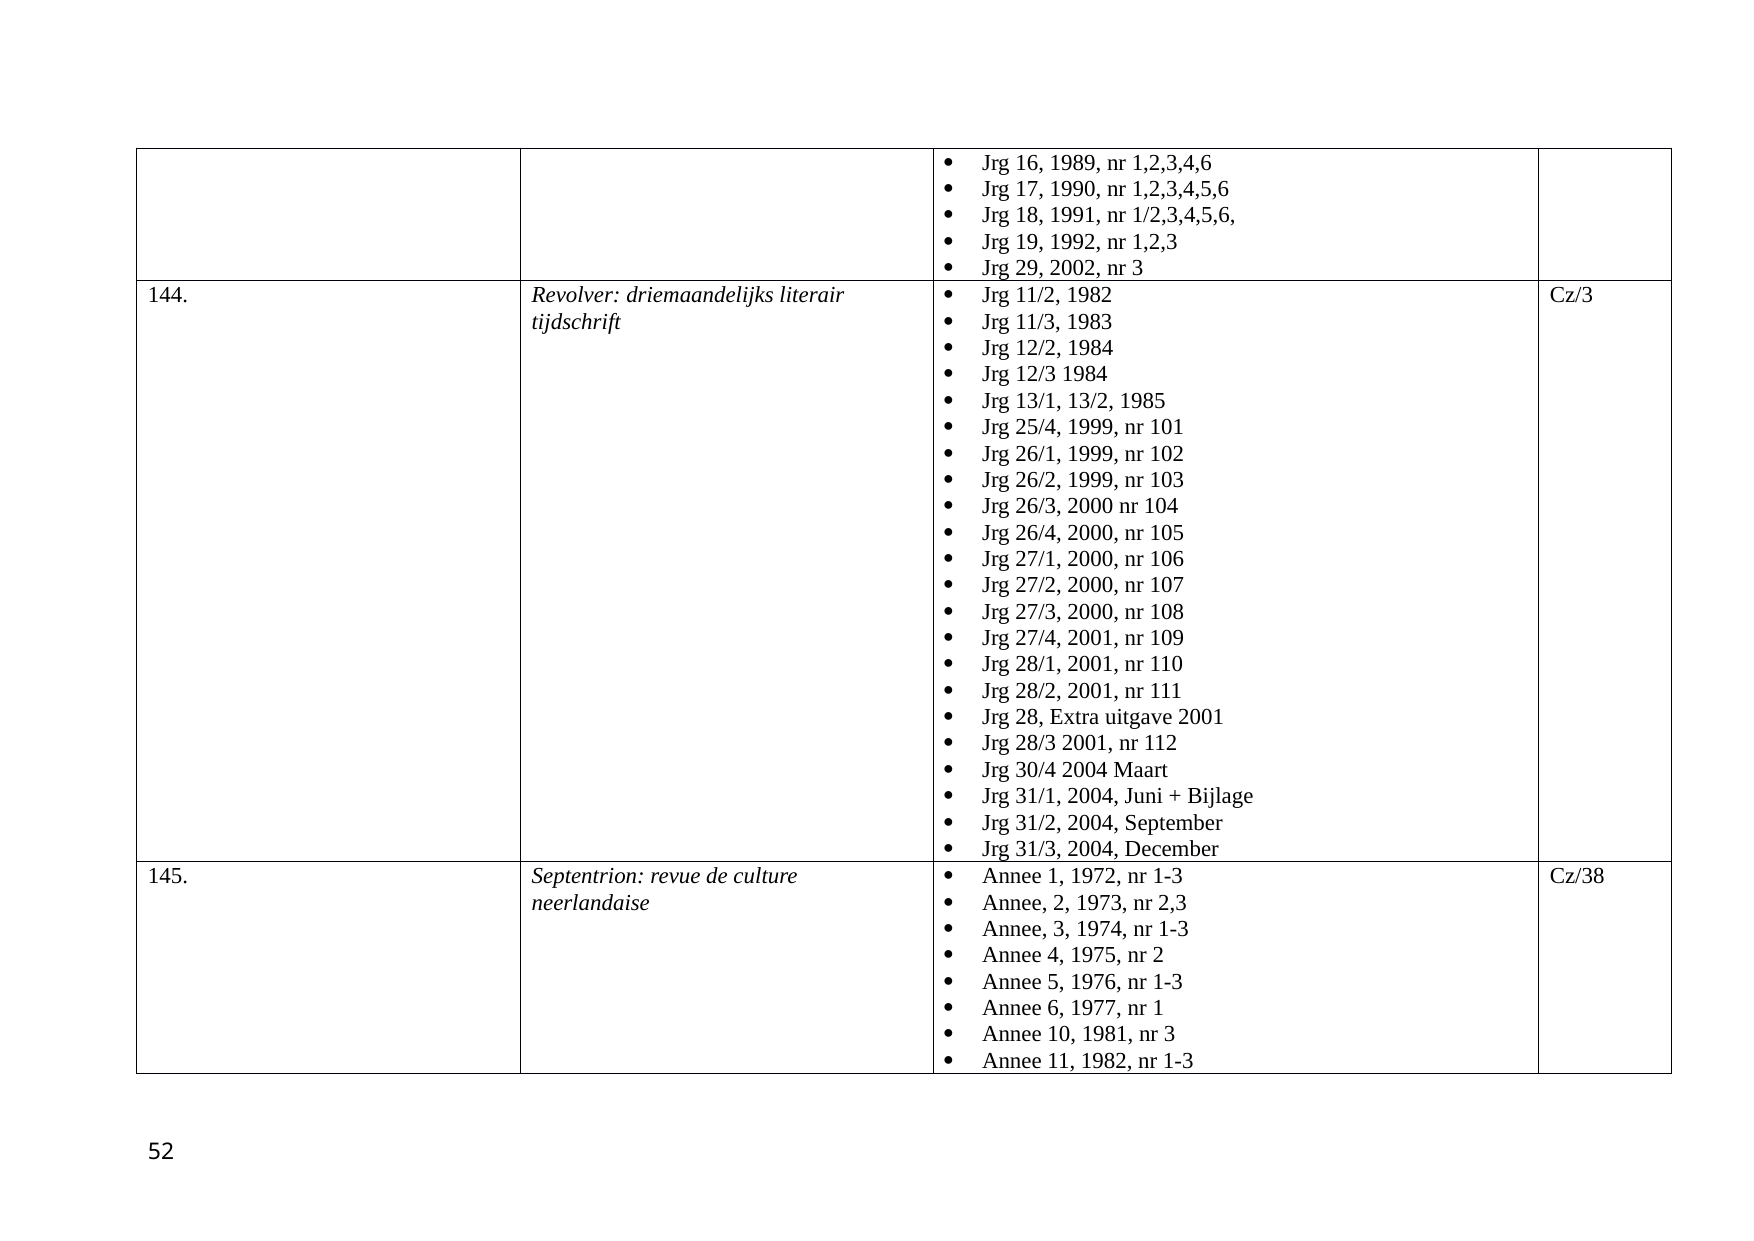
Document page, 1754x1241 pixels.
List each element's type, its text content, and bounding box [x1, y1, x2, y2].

table_cell [137, 149, 520, 280]
table_cell Jrg 11/2, 1982 Jrg 11/3, 1983 Jrg 12/2, 1984 Jrg 12/3 1984 Jrg 13/1, 13/2, 1985 Jrg 25/4, 1999, nr 101 Jrg 26/1, 1999, nr 102 Jrg 26/2, 1999, nr 103 Jrg 26/3, 2000 nr 104 Jrg 26/4, 2000, nr 105 Jrg 27/1, 2000, nr 106 Jrg 27/2, 2000, nr 107 Jrg 27/3, 2000, nr 108 Jrg 27/4, 2001, nr 109 Jrg 28/1, 2001, nr 110 Jrg 28/2, 2001, nr 111 Jrg 28, Extra uitgave 2001 Jrg 28/3 2001, nr 112 Jrg 30/4 2004 Maart Jrg 31/1, 2004, Juni + Bijlage Jrg 31/2, 2004, September Jrg 31/3, 2004, December [934, 281, 1538, 861]
table_cell Cz/3 [1539, 281, 1671, 861]
table_cell Revolver: driemaandelijks literair tijdschrift [521, 281, 933, 861]
table_cell 145. [137, 862, 520, 1073]
table_cell [521, 149, 933, 280]
table_cell Cz/38 [1539, 862, 1671, 1073]
table_cell Jrg 4, 1977, nr 6 Jrg 5, 1978, nr 1,2,3,4,5,6 Jrg 6, 1979, nr 1,2,3,4,5,6 Jrg 7, 1980, nr 1,4 Jrg 8, 1981, nr 1,2,3,4,5,6 Jrg 11, 1984, nr 1,3 Jrg 12, 1985, nr 2,3,4,5,6 Jrg 13, 1986, nr 1,2,3,4,5,6 Jrg 14, 1987, nr 1,2,3,4,5,6 Jrg 15, 1988, nr 1/2,3,4,5,6 Jrg 16, 1989, nr 1,2,3,4,6 Jrg 17, 1990, nr 1,2,3,4,5,6 Jrg 18, 1991, nr 1/2,3,4,5,6, Jrg 19, 1992, nr 1,2,3 Jrg 29, 2002, nr 3 [934, 149, 1538, 280]
table_cell 144. [137, 281, 520, 861]
table_cell Annee 1, 1972, nr 1-3 Annee, 2, 1973, nr 2,3 Annee, 3, 1974, nr 1-3 Annee 4, 1975, nr 2 Annee 5, 1976, nr 1-3 Annee 6, 1977, nr 1 Annee 10, 1981, nr 3 Annee 11, 1982, nr 1-3 Annee 12, 1983, nr 2,3 Annee 13, 1984, nr 1 Annee 14, 1985, nr 1-3 Annee 15, 1986, nr 1-4 (od 1986 ukazuje się jako kwartalnik). Annee 16, 1987, nr 1-4 Annee 17, 1988, nr 1-4 Annee 18, 1989, nr 1-3 Annee 19, 1990, nr 4 Annee 20, 1991, nr 1,3,4 Annee 21, 1992, nr 1,2,4 Annee 22, 1993, nr 1-4 Annee 23, 1994, nr 1-4 Annee 25, 1995, nr 1,4 Annee 26, 1996, nr 1-4 Annee 26, 1997, nr 1-4 Annee 27, 1998, nr 1-4 Annee 28, 1999, nr 1,3 Annee 29, 2000, nr 1,2,3,4 Annee 30, 2001, nr 1,2,3,4 Annee 31, 2002, nr 1,2,4 2002, Bibliographie 1992-2001 Annee 32, 2003, nr 1,2,3,4 Annee 33, 2004, nr 1,2,3,4 Annee 34, 2005, nr 1,2 Annee 35, 2006, nr 1,2,3,4 2007, nr 2,3,4 2008, nr 1,2,3,4 2009, nr 1,2,4 2010, nr 1,2,3,4 2011, nr 1,2,3,4 2012, nr 1,2,3,4 2013, nr 1,2,3,4 2014, nr 1,2,3,4 [934, 862, 1538, 1073]
table_cell Septentrion: revue de culture neerlandaise [521, 862, 933, 1073]
table_cell [1539, 149, 1671, 280]
